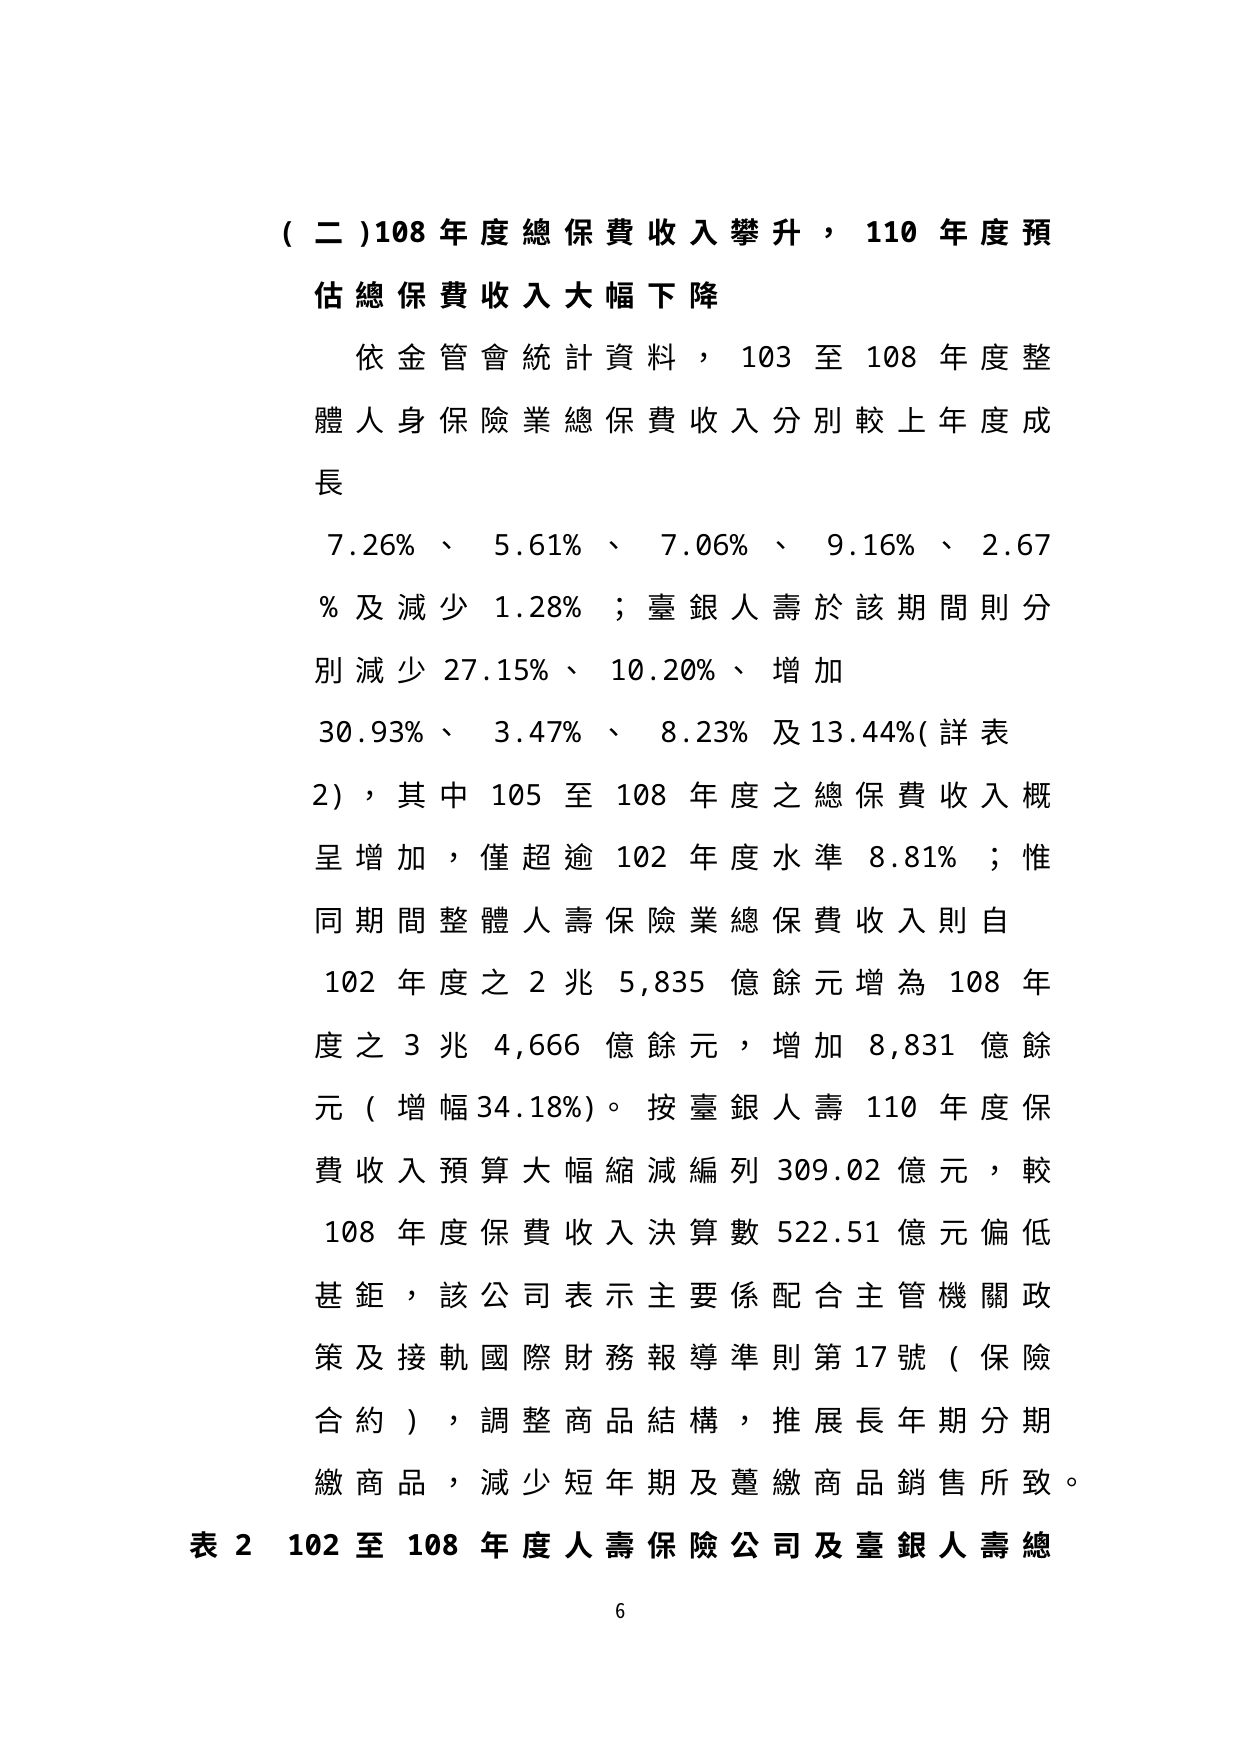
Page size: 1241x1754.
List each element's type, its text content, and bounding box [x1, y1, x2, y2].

text (二)108年度總保費收入攀升，110年度預估總保費收入大幅下降 [242, 189, 1058, 314]
text 表2 102至108年度人壽保險公司及臺銀人壽總 [183, 1502, 1058, 1564]
text 依金管會統計資料，103至108年度整體人身保險業總保費收入分別較上年度成長7.26%、5.61%、7.06%、9.16%、2.67%及減少1.28%；臺銀人壽於該期間則分別減少27.15%、10.20%、增加30.93%、3.47%、8.23%及13.44%(詳表2)，其中105至108年度之總保費收入概呈增加，僅超逾102年度水準8.81%；惟同期間整體人壽保險業總保費收入則自102年度之2兆5,835億餘元增為108年度之3兆4,666億餘元，增加8,831億餘元(增幅34.18%)。按臺銀人壽110年度保費收入預算大幅縮減編列309.02億元，較108年度保費收入決算數522.51億元偏低甚鉅，該公司表示主要係配合主管機關政策及接軌國際財務報導準則第17號(保險合約)，調整商品結構，推展長年期分期繳商品，減少短年期及躉繳商品銷售所致。 [271, 314, 1058, 1502]
